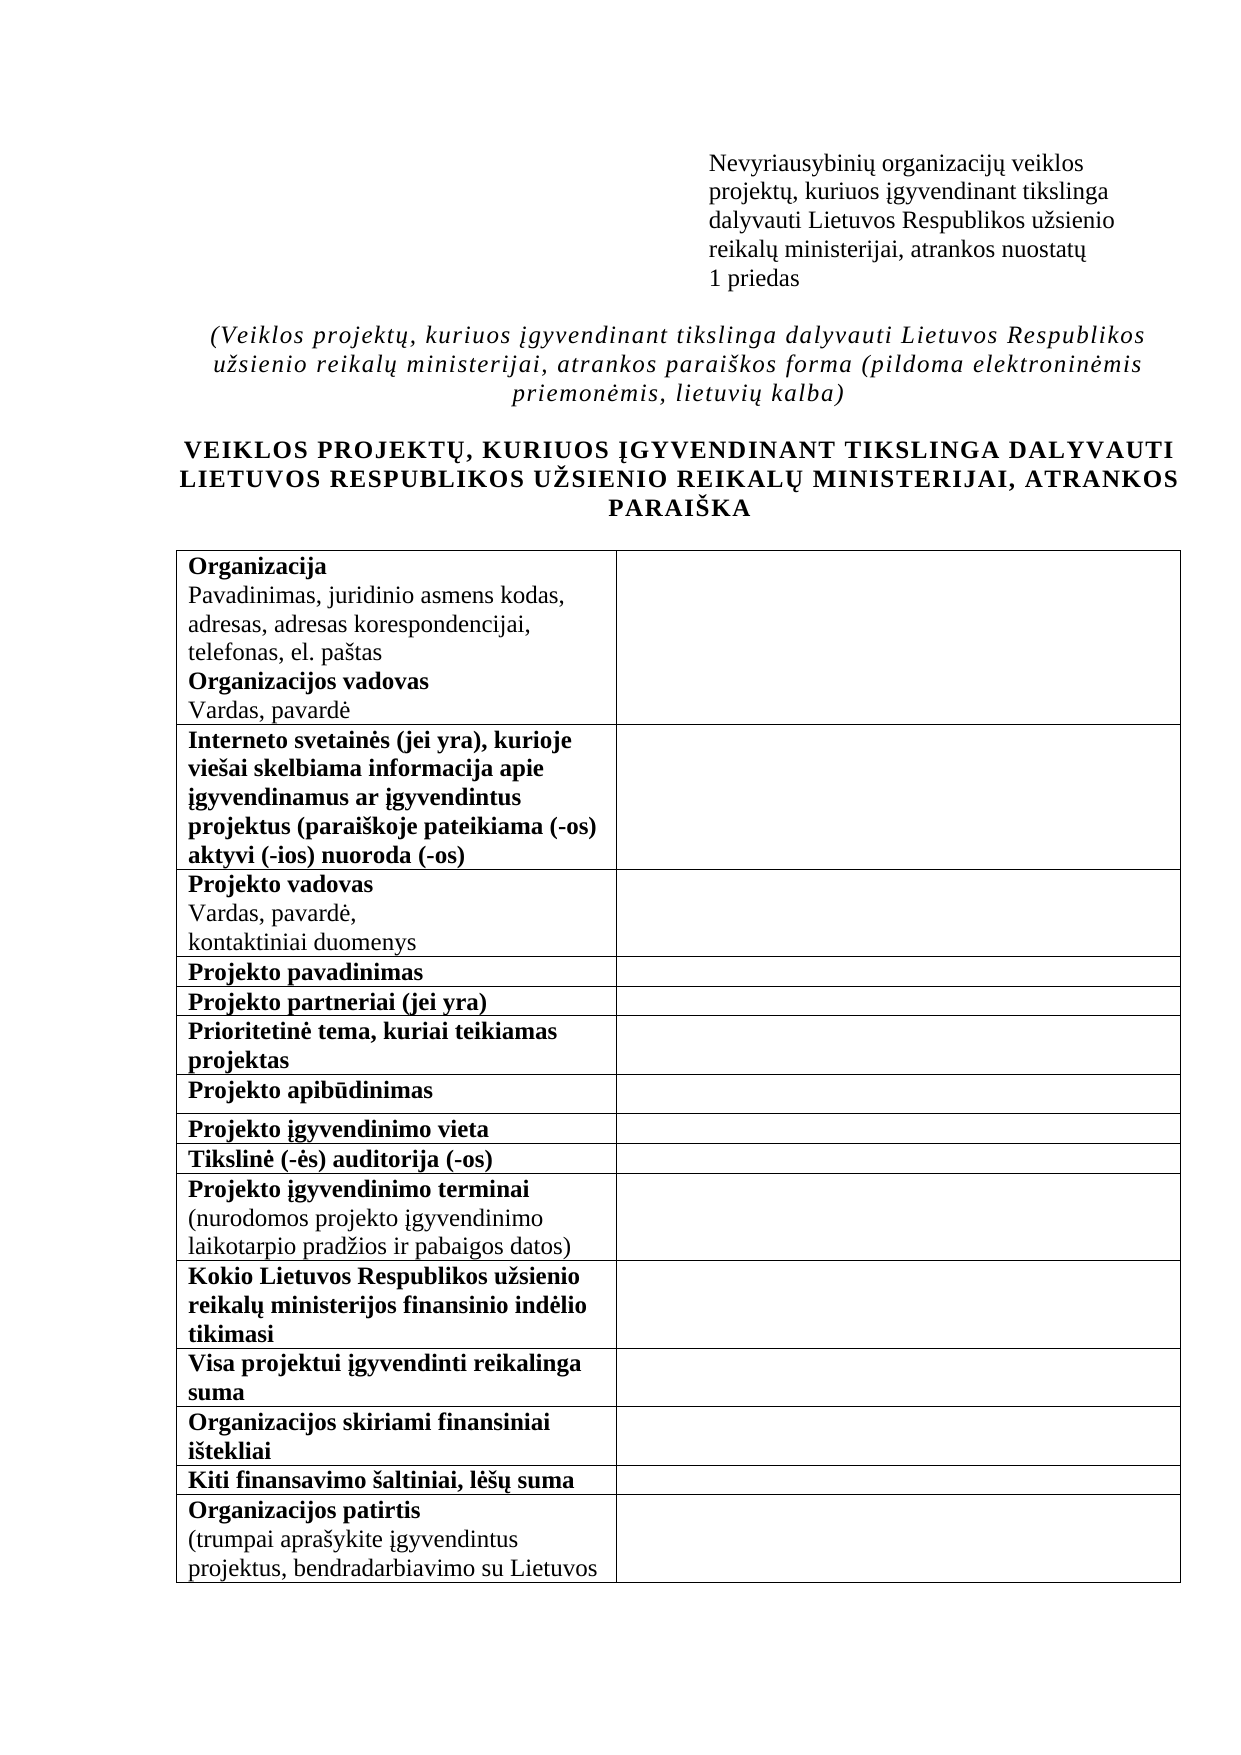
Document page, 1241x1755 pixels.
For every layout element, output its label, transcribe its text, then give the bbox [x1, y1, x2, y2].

table_cell [617, 1495, 1180, 1582]
table_cell [617, 870, 1180, 956]
table_cell [617, 1075, 1180, 1113]
table_cell Projekto apibūdinimas [177, 1075, 616, 1113]
table_cell [617, 1114, 1180, 1143]
table_cell Projekto partneriai (jei yra) [177, 987, 616, 1015]
text Nevyriausybinių organizacijų veiklos [177, 148, 1181, 176]
table_header Organizacija Pavadinimas, juridinio asmens kodas, adresas, adresas korespondencijai, telefonas, el. paštas Organizacijos vadovas Vardas, pavardė [177, 551, 616, 724]
table_cell [617, 1407, 1180, 1464]
table_cell Prioritetinė tema, kuriai teikiamas projektas [177, 1016, 616, 1074]
text 1 priedas [177, 263, 1181, 291]
table_cell Projekto pavadinimas [177, 957, 616, 986]
text VEIKLOS PROJEKTŲ, KURIUOS ĮGYVENDINANT TIKSLINGA DALYVAUTI LIETUVOS RESPUBLIKOS UŽSIENIO REIKALŲ MINISTERIJAI, ATRANKOS PARAIŠKA [177, 435, 1181, 521]
table_header [617, 551, 1180, 724]
table_cell [617, 1174, 1180, 1260]
table_cell Kiti finansavimo šaltiniai, lėšų suma [177, 1466, 616, 1494]
table_cell Interneto svetainės (jei yra), kurioje viešai skelbiama informacija apie įgyvendinamus ar įgyvendintus projektus (paraiškoje pateikiama (-os) aktyvi (-ios) nuoroda (-os) [177, 725, 616, 868]
table_cell Tikslinė (-ės) auditorija (-os) [177, 1144, 616, 1173]
text (Veiklos projektų, kuriuos įgyvendinant tikslinga dalyvauti Lietuvos Respublikos užsienio reikalų ministerijai, atrankos paraiškos forma (pildoma elektroninėmis priemonėmis, lietuvių kalba) [177, 320, 1181, 406]
table_cell [617, 987, 1180, 1015]
table_cell [617, 1144, 1180, 1173]
table_cell [617, 1466, 1180, 1494]
text dalyvauti Lietuvos Respublikos užsienio [177, 205, 1181, 234]
table_cell Kokio Lietuvos Respublikos užsienio reikalų ministerijos finansinio indėlio tikimasi [177, 1261, 616, 1347]
table_cell [617, 1349, 1180, 1406]
table_cell Organizacijos patirtis (trumpai aprašykite įgyvendintus projektus, bendradarbiavimo su Lietuvos [177, 1495, 616, 1582]
table_cell Organizacijos skiriami finansiniai ištekliai [177, 1407, 616, 1464]
table_cell [617, 1016, 1180, 1074]
table_cell Projekto vadovas Vardas, pavardė, kontaktiniai duomenys [177, 870, 616, 956]
table_cell [617, 957, 1180, 986]
table_cell Projekto įgyvendinimo terminai (nurodomos projekto įgyvendinimo laikotarpio pradžios ir pabaigos datos) [177, 1174, 616, 1260]
table_cell Visa projektui įgyvendinti reikalinga suma [177, 1349, 616, 1406]
table_cell [617, 725, 1180, 868]
table_cell [617, 1261, 1180, 1347]
table_cell Projekto įgyvendinimo vieta [177, 1114, 616, 1143]
text projektų, kuriuos įgyvendinant tikslinga [177, 176, 1181, 205]
text reikalų ministerijai, atrankos nuostatų [177, 234, 1181, 263]
